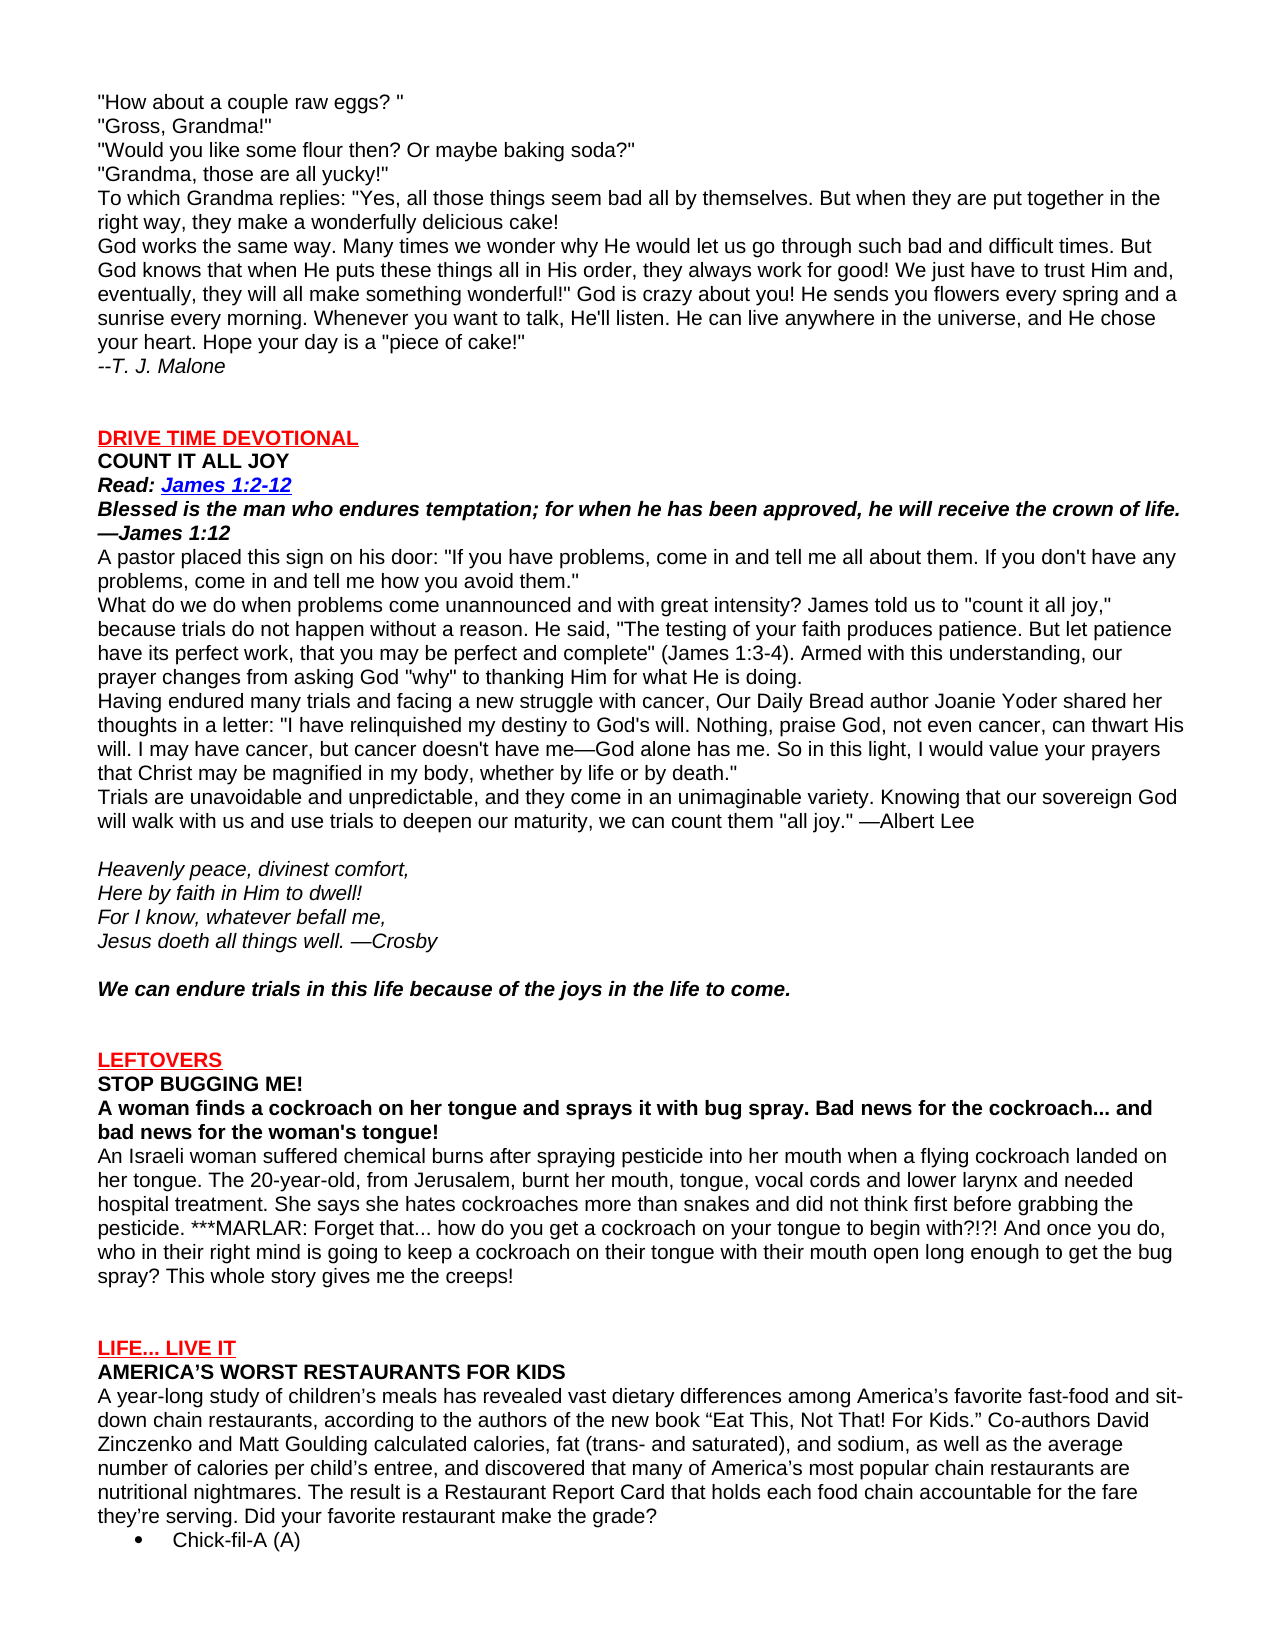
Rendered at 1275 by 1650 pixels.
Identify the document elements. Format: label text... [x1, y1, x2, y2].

text Heavenly peace, divinest comfort, Here by faith in Him to dwell! For I know, whatever befall me, Jesus doeth all things well. —Crosby [97, 857, 1185, 952]
subtitle LEFTOVERS [97, 1048, 1185, 1072]
text Blessed is the man who endures temptation; for when he has been approved, he will receive the crown of life. —James 1:12 [97, 497, 1185, 545]
text DRIVE TIME DEVOTIONAL [97, 425, 1185, 449]
text A year-long study of children’s meals has revealed vast dietary differences among America’s favorite fast-food and sit-down chain restaurants, according to the authors of the new book “Eat This, Not That! For Kids.” Co-authors David Zinczenko and Matt Goulding calculated calories, fat (trans- and saturated), and sodium, as well as the average number of calories per child’s entree, and discovered that many of America’s most popular chain restaurants are nutritional nightmares. The result is a Restaurant Report Card that holds each food chain accountable for the fare they’re serving. Did your favorite restaurant make the grade? [97, 1384, 1185, 1527]
text STOP BUGGING ME! [97, 1072, 1185, 1096]
text An Israeli woman suffered chemical burns after spraying pesticide into her mouth when a flying cockroach landed on her tongue. The 20-year-old, from Jerusalem, burnt her mouth, tongue, vocal cords and lower larynx and needed hospital treatment. She says she hates cockroaches more than snakes and did not think first before grabbing the pesticide. ***MARLAR: Forget that... how do you get a cockroach on your tongue to begin with?!?! And once you do, who in their right mind is going to keep a cockroach on their tongue with their mouth open long enough to get the bug spray? This whole story gives me the creeps! [97, 1144, 1185, 1288]
text LIFE... LIVE IT [97, 1336, 1185, 1360]
list Chick-fil-A (A) [135, 1527, 1185, 1552]
text Having endured many trials and facing a new struggle with cancer, Our Daily Bread author Joanie Yoder shared her thoughts in a letter: "I have relinquished my destiny to God's will. Nothing, praise God, not even cancer, can thwart His will. I may have cancer, but cancer doesn't have me—God alone has me. So in this light, I would value your prayers that Christ may be magnified in my body, whether by life or by death." [97, 689, 1185, 785]
text AMERICA’S WORST RESTAURANTS FOR KIDS [97, 1360, 1185, 1384]
text A pastor placed this sign on his door: "If you have problems, come in and tell me all about them. If you don't have any problems, come in and tell me how you avoid them." [97, 545, 1185, 593]
text We can endure trials in this life because of the joys in the life to come. [97, 976, 1185, 1000]
text Trials are unavoidable and unpredictable, and they come in an unimaginable variety. Knowing that our sovereign God will walk with us and use trials to deepen our maturity, we can count them "all joy." —Albert Lee [97, 785, 1185, 833]
text COUNT IT ALL JOY [97, 449, 1185, 473]
text "How about a couple raw eggs? " "Gross, Grandma!" "Would you like some flour then? Or maybe baking soda?" "Grandma, those are all yucky!" To which Grandma replies: "Yes, all those things seem bad all by themselves. But when they are put together in the right way, they make a wonderfully delicious cake! God works the same way. Many times we wonder why He would let us go through such bad and difficult times. But God knows that when He puts these things all in His order, they always work for good! We just have to trust Him and, eventually, they will all make something wonderful!" God is crazy about you! He sends you flowers every spring and a sunrise every morning. Whenever you want to talk, He'll listen. He can live anywhere in the universe, and He chose your heart. Hope your day is a "piece of cake!" --T. J. Malone [97, 90, 1185, 377]
text A woman finds a cockroach on her tongue and sprays it with bug spray. Bad news for the cockroach... and bad news for the woman's tongue! [97, 1096, 1185, 1144]
text Read: James 1:2-12 [97, 473, 1185, 497]
text What do we do when problems come unannounced and with great intensity? James told us to "count it all joy," because trials do not happen without a reason. He said, "The testing of your faith produces patience. But let patience have its perfect work, that you may be perfect and complete" (James 1:3-4). Armed with this understanding, our prayer changes from asking God "why" to thanking Him for what He is doing. [97, 593, 1185, 689]
